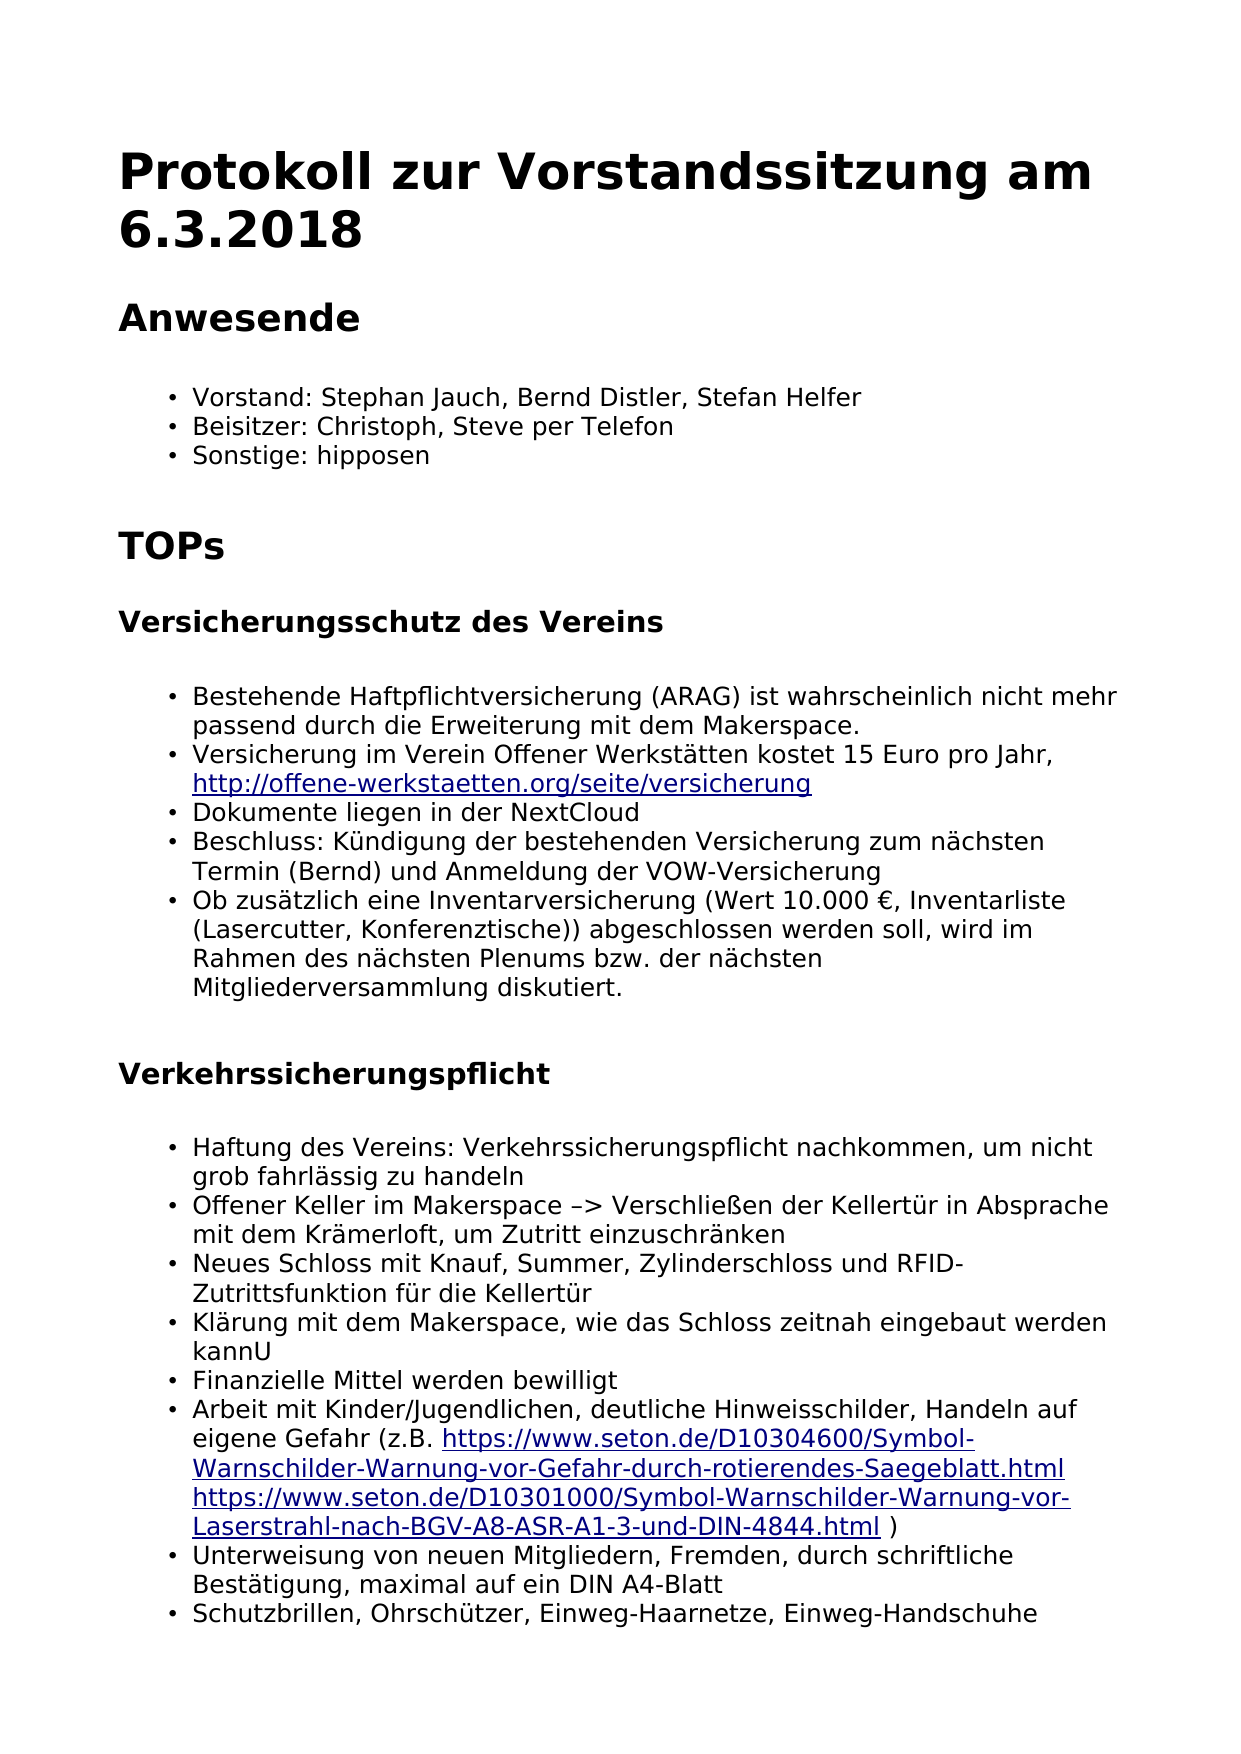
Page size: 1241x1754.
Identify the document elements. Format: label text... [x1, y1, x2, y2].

list Finanzielle Mittel werden bewilligt [177, 1366, 1122, 1396]
subtitle TOPs [118, 525, 1122, 568]
subtitle Anwesende [118, 297, 1122, 341]
list Vorstand: Stephan Jauch, Bernd Distler, Stefan Helfer [177, 383, 1122, 412]
list Unterweisung von neuen Mitgliedern, Fremden, durch schriftliche Bestätigung, maximal auf ein DIN A4-Blatt [177, 1541, 1122, 1600]
list Arbeit mit Kinder/Jugendlichen, deutliche Hinweisschilder, Handeln auf eigene Gefahr (z.B. https://www.seton.de/D10304600/Symbol-Warnschilder-Warnung-vor-Gefahr-durch-rotierendes-Saegeblatt.html https://www.seton.de/D10301000/Symbol-Warnschilder-Warnung-vor-Laserstrahl-nach-BGV-A8-ASR-A1-3-und-DIN-4844.html ) [177, 1396, 1122, 1541]
list Sonstige: hipposen [177, 441, 1122, 470]
subtitle Verkehrssicherungspflicht [118, 1057, 1122, 1091]
list Beisitzer: Christoph, Steve per Telefon [177, 412, 1122, 441]
list Versicherung im Verein Offener Werkstätten kostet 15 Euro pro Jahr, http://offene-werkstaetten.org/seite/versicherung [177, 740, 1122, 798]
list Offener Keller im Makerspace –> Verschließen der Kellertür in Absprache mit dem Krämerloft, um Zutritt einzuschränken [177, 1191, 1122, 1250]
list Neues Schloss mit Knauf, Summer, Zylinderschloss und RFID-Zutrittsfunktion für die Kellertür [177, 1250, 1122, 1308]
list Beschluss: Kündigung der bestehenden Versicherung zum nächsten Termin (Bernd) und Anmeldung der VOW-Versicherung [177, 828, 1122, 886]
list Dokumente liegen in der NextCloud [177, 798, 1122, 828]
subtitle Protokoll zur Vorstandssitzung am 6.3.2018 [118, 143, 1122, 259]
list Klärung mit dem Makerspace, wie das Schloss zeitnah eingebaut werden kannU [177, 1308, 1122, 1366]
list Schutzbrillen, Ohrschützer, Einweg-Haarnetze, Einweg-Handschuhe [177, 1600, 1122, 1629]
list Bestehende Haftpflichtversicherung (ARAG) ist wahrscheinlich nicht mehr passend durch die Erweiterung mit dem Makerspace. [177, 682, 1122, 740]
list Haftung des Vereins: Verkehrssicherungspflicht nachkommen, um nicht grob fahrlässig zu handeln [177, 1133, 1122, 1191]
list Ob zusätzlich eine Inventarversicherung (Wert 10.000 €, Inventarliste (Lasercutter, Konferenztische)) abgeschlossen werden soll, wird im Rahmen des nächsten Plenums bzw. der nächsten Mitgliederversammlung diskutiert. [177, 886, 1122, 1003]
subtitle Versicherungsschutz des Vereins [118, 606, 1122, 640]
